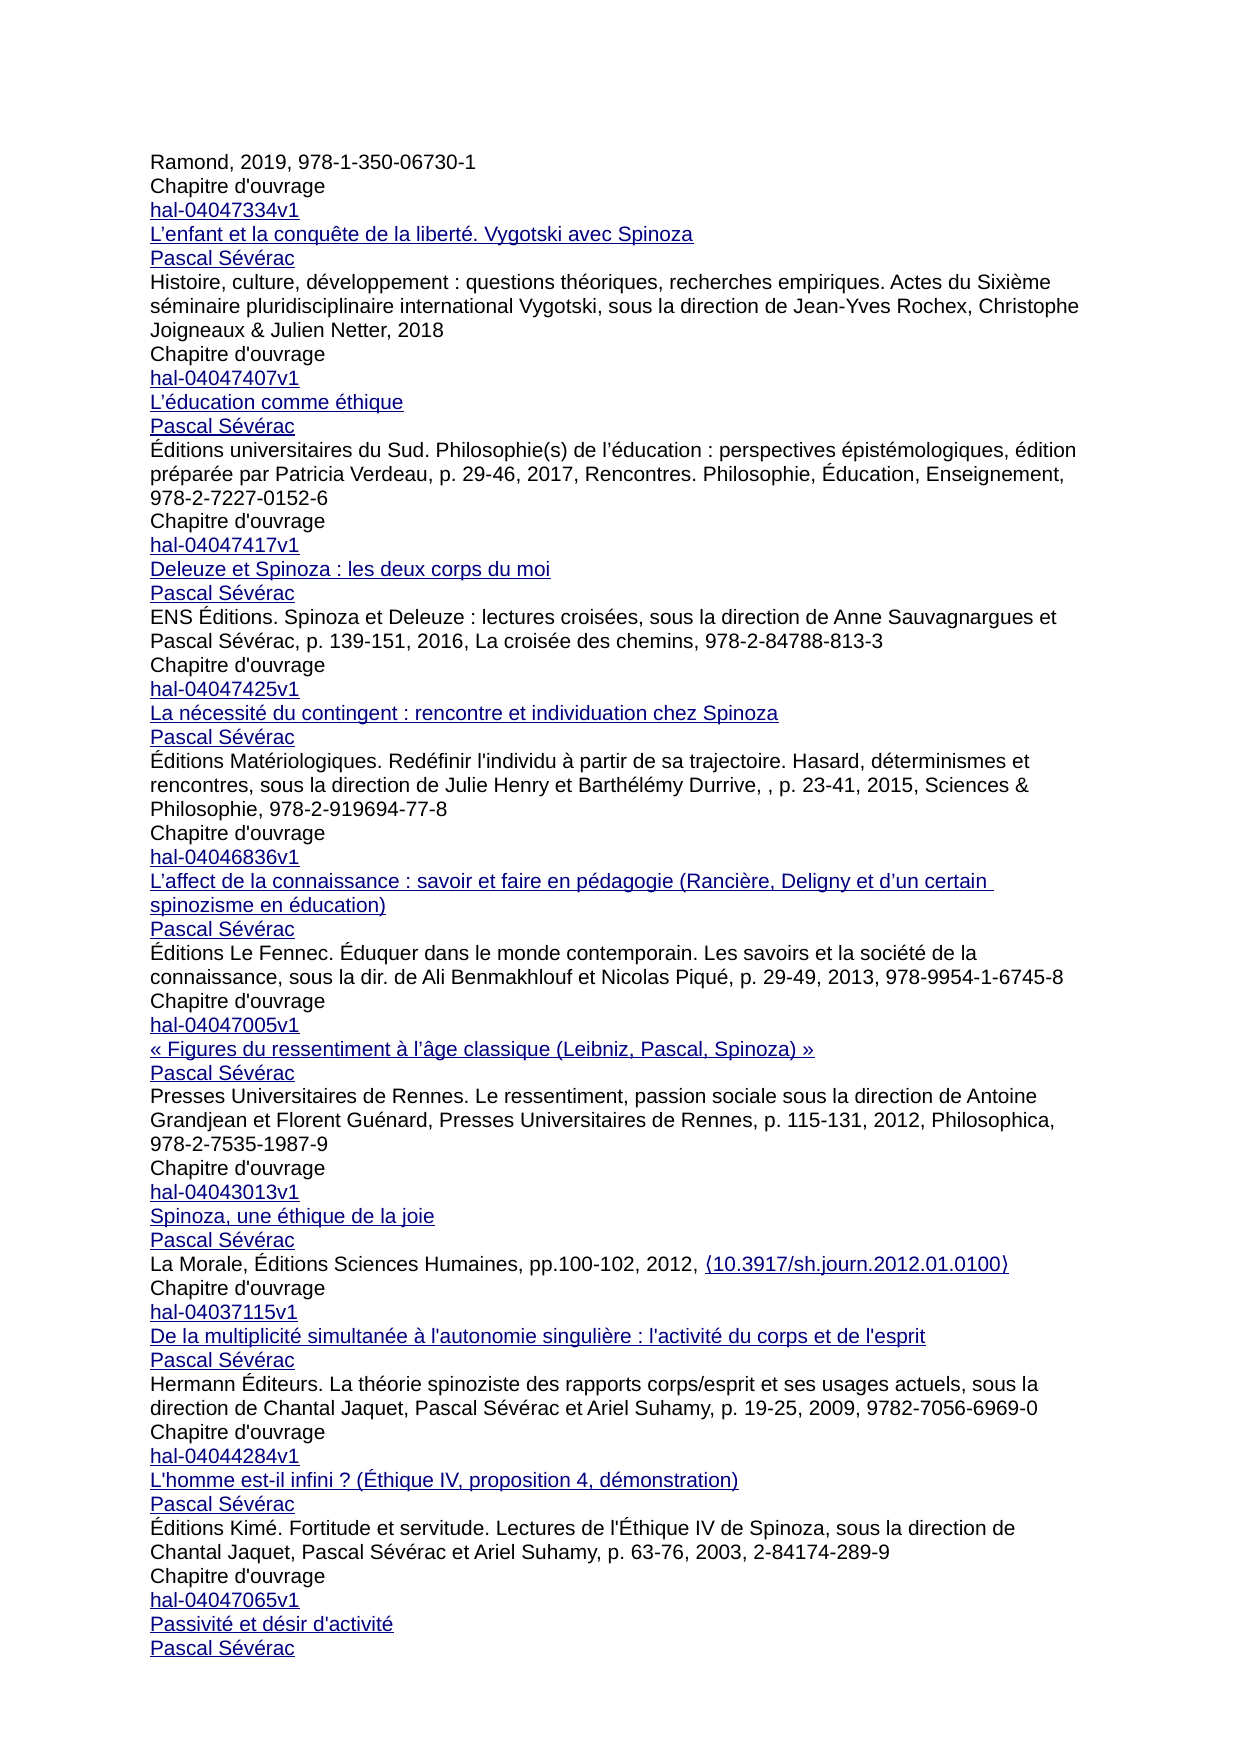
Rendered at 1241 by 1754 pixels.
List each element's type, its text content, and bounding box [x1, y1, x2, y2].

table_cell « Figures du ressentiment à l’âge classique (Leibniz, Pascal, Spinoza) » Pascal Sévérac Presses Universitaires de Rennes. Le ressentiment, passion sociale sous la direction de Antoine Grandjean et Florent Guénard, Presses Universitaires de Rennes, p. 115-131, 2012, Philosophica, 978-2-7535-1987-9 Chapitre d'ouvrage hal-04043013v1 [150, 1036, 1090, 1204]
table_cell L'homme est-il infini ? (Éthique IV, proposition 4, démonstration) Pascal Sévérac Éditions Kimé. Fortitude et servitude. Lectures de l'Éthique IV de Spinoza, sous la direction de Chantal Jaquet, Pascal Sévérac et Ariel Suhamy, p. 63-76, 2003, 2-84174-289-9 Chapitre d'ouvrage hal-04047065v1 [150, 1468, 1090, 1611]
table_cell Passivité et désir d'activité Pascal Sévérac [150, 1611, 1090, 1659]
table_cell L’affect de la connaissance : savoir et faire en pédagogie (Rancière, Deligny et d’un certain spinozisme en éducation) Pascal Sévérac Éditions Le Fennec. Éduquer dans le monde contemporain. Les savoirs et la société de la connaissance, sous la dir. de Ali Benmakhlouf et Nicolas Piqué, p. 29-49, 2013, 978-9954-1-6745-8 Chapitre d'ouvrage hal-04047005v1 [150, 869, 1090, 1036]
table_cell L’éducation comme éthique Pascal Sévérac Éditions universitaires du Sud. Philosophie(s) de l’éducation : perspectives épistémologiques, édition préparée par Patricia Verdeau, p. 29-46, 2017, Rencontres. Philosophie, Éducation, Enseignement, 978-2-7227-0152-6 Chapitre d'ouvrage hal-04047417v1 [150, 390, 1090, 557]
table_cell La nécessité du contingent : rencontre et individuation chez Spinoza Pascal Sévérac Éditions Matériologiques. Redéfinir l'individu à partir de sa trajectoire. Hasard, déterminismes et rencontres, sous la direction de Julie Henry et Barthélémy Durrive, , p. 23-41, 2015, Sciences & Philosophie, 978-2-919694-77-8 Chapitre d'ouvrage hal-04046836v1 [150, 701, 1090, 869]
table_cell Deleuze et Spinoza : les deux corps du moi Pascal Sévérac ENS Éditions. Spinoza et Deleuze : lectures croisées, sous la direction de Anne Sauvagnargues et Pascal Sévérac, p. 139-151, 2016, La croisée des chemins, 978-2-84788-813-3 Chapitre d'ouvrage hal-04047425v1 [150, 557, 1090, 701]
table_cell Spinoza, une éthique de la joie Pascal Sévérac La Morale, Éditions Sciences Humaines, pp.100-102, 2012, ⟨10.3917/sh.journ.2012.01.0100⟩ Chapitre d'ouvrage hal-04037115v1 [150, 1204, 1090, 1324]
table_cell Ramond, 2019, 978-1-350-06730-1 Chapitre d'ouvrage hal-04047334v1 [150, 150, 1090, 222]
table_cell L’enfant et la conquête de la liberté. Vygotski avec Spinoza Pascal Sévérac Histoire, culture, développement : questions théoriques, recherches empiriques. Actes du Sixième séminaire pluridisciplinaire international Vygotski, sous la direction de Jean-Yves Rochex, Christophe Joigneaux & Julien Netter, 2018 Chapitre d'ouvrage hal-04047407v1 [150, 222, 1090, 389]
table_cell De la multiplicité simultanée à l'autonomie singulière : l'activité du corps et de l'esprit Pascal Sévérac Hermann Éditeurs. La théorie spinoziste des rapports corps/esprit et ses usages actuels, sous la direction de Chantal Jaquet, Pascal Sévérac et Ariel Suhamy, p. 19-25, 2009, 9782-7056-6969-0 Chapitre d'ouvrage hal-04044284v1 [150, 1324, 1090, 1468]
